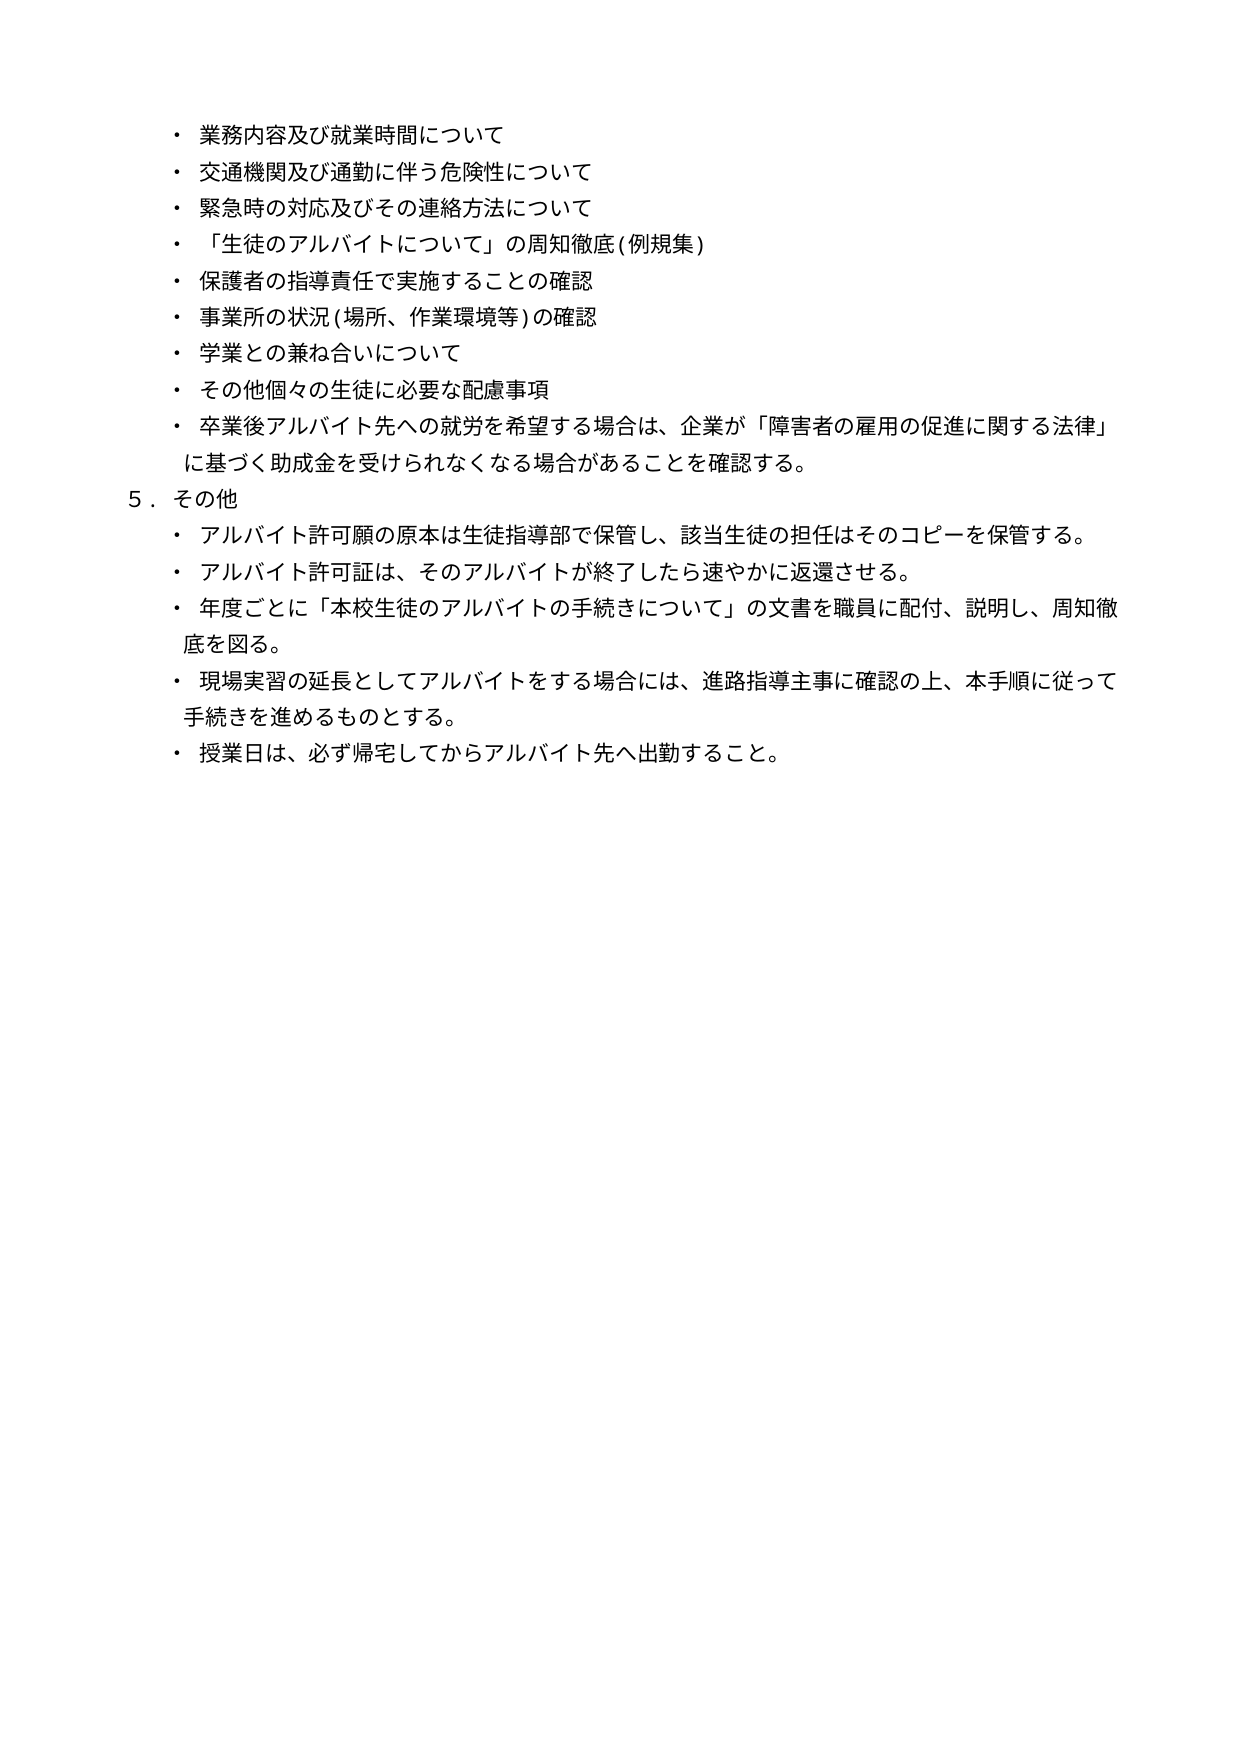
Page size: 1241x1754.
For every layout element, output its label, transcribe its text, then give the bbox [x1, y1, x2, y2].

list 緊急時の対応及びその連絡方法について [167, 191, 1122, 222]
list 年度ごとに「本校生徒のアルバイトの手続きについて」の文書を職員に配付、説明し、周知徹底を図る。 [167, 591, 1122, 659]
list 卒業後アルバイト先への就労を希望する場合は、企業が「障害者の雇用の促進に関する法律」に基づく助成金を受けられなくなる場合があることを確認する。 [167, 409, 1122, 477]
list 学業との兼ね合いについて [167, 336, 1122, 368]
list 現場実習の延長としてアルバイトをする場合には、進路指導主事に確認の上、本手順に従って手続きを進めるものとする。 [167, 664, 1122, 732]
list 事業所の状況(場所、作業環境等)の確認 [167, 300, 1122, 332]
list 保護者の指導責任で実施することの確認 [167, 264, 1122, 295]
list 授業日は、必ず帰宅してからアルバイト先へ出勤すること。 [167, 736, 1122, 768]
list 「生徒のアルバイトについて」の周知徹底(例規集) [167, 227, 1122, 259]
list アルバイト許可証は、そのアルバイトが終了したら速やかに返還させる。 [167, 555, 1122, 586]
list アルバイト許可願の原本は生徒指導部で保管し、該当生徒の担任はそのコピーを保管する。 [167, 518, 1122, 550]
list 交通機関及び通勤に伴う危険性について [167, 154, 1122, 186]
list その他個々の生徒に必要な配慮事項 [167, 373, 1122, 404]
list 業務内容及び就業時間について [167, 118, 1122, 150]
list その他 [124, 482, 1122, 514]
